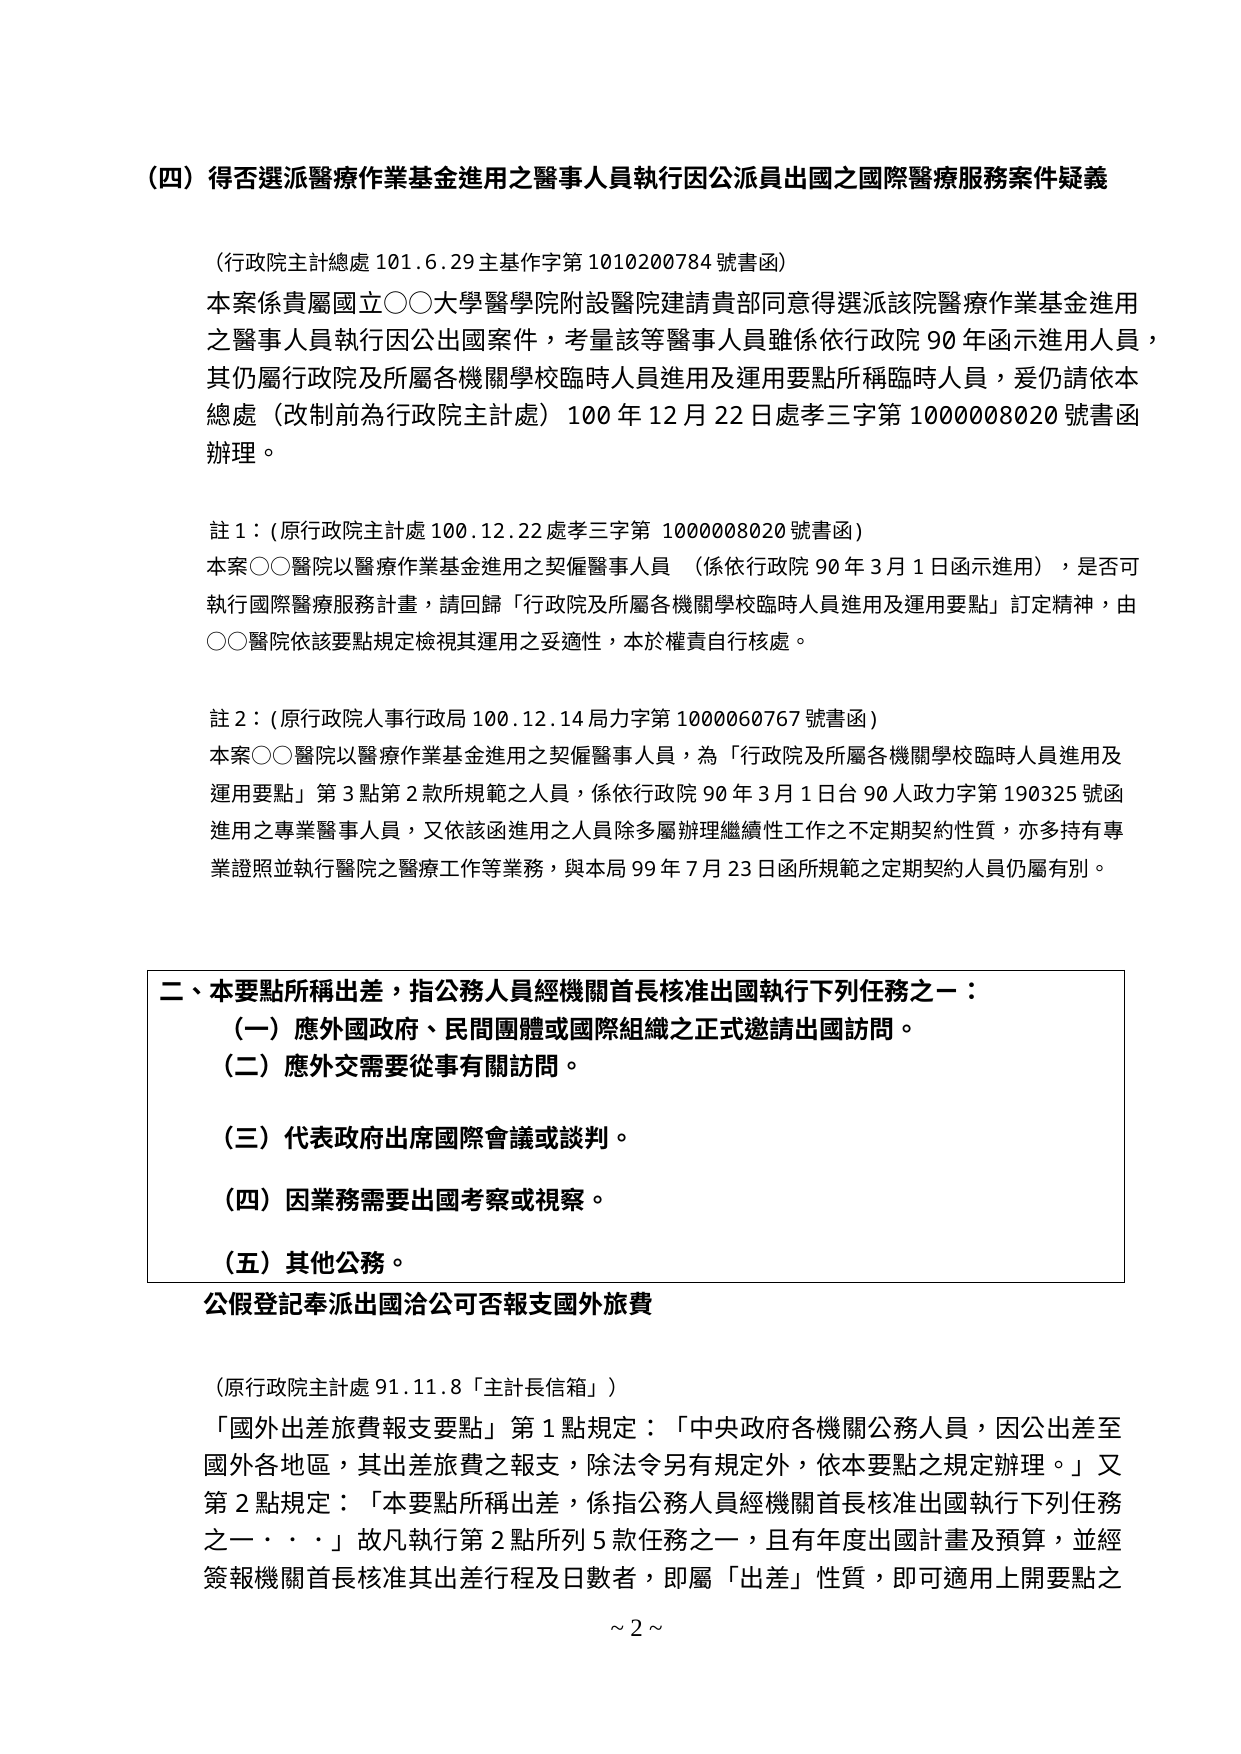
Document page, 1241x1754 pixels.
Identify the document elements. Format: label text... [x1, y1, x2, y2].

text （四）得否選派醫療作業基金進用之醫事人員執行因公派員出國之國際醫療服務案件疑義 [133, 157, 1125, 195]
text 本案○○醫院以醫療作業基金進用之契僱醫事人員 （係依行政院90年3月1日函示進用），是否可執行國際醫療服務計畫，請回歸「行政院及所屬各機關學校臨時人員進用及運用要點」訂定精神，由○○醫院依該要點規定檢視其運用之妥適性，本於權責自行核處。 [207, 545, 1141, 657]
text 註2：(原行政院人事行政局100.12.14局力字第1000060767號書函) [209, 695, 1125, 732]
text 本案係貴屬國立○○大學醫學院附設醫院建請貴部同意得選派該院醫療作業基金進用之醫事人員執行因公出國案件，考量該等醫事人員雖係依行政院90年函示進用人員，其仍屬行政院及所屬各機關學校臨時人員進用及運用要點所稱臨時人員，爰仍請依本總處（改制前為行政院主計處）100年12月22日處孝三字第1000008020號書函辦理。 [207, 282, 1141, 470]
text 公假登記奉派出國洽公可否報支國外旅費 [204, 1283, 1123, 1321]
text （行政院主計總處101.6.29主基作字第1010200784號書函） [204, 220, 1123, 282]
text 「國外出差旅費報支要點」第1點規定：「中央政府各機關公務人員，因公出差至國外各地區，其出差旅費之報支，除法令另有規定外，依本要點之規定辦理。」又第2點規定：「本要點所稱出差，係指公務人員經機關首長核准出國執行下列任務之一．．．」故凡執行第2點所列5款任務之一，且有年度出國計畫及預算，並經簽報機關首長核准其出差行程及日數者，即屬「出差」性質，即可適用上開要點之規定報支國外旅費。來函所稱以「公假」登記，如非屬上述規定之「出差」性質者，則不得報支。 [204, 1407, 1123, 1595]
table_header 二、本要點所稱出差，指公務人員經機關首長核准出國執行下列任務之ㄧ： （一）應外國政府、民間團體或國際組織之正式邀請出國訪問。 （二）應外交需要從事有關訪問。 （三）代表政府出席國際會議或談判。 （四）因業務需要出國考察或視察。 （五）其他公務。 [148, 971, 1124, 1282]
text （原行政院主計處91.11.8「主計長信箱」） [204, 1345, 1123, 1407]
text 註1：(原行政院主計處100.12.22處孝三字第 1000008020號書函) [209, 507, 1125, 545]
text 本案○○醫院以醫療作業基金進用之契僱醫事人員，為「行政院及所屬各機關學校臨時人員進用及運用要點」第3點第2款所規範之人員，係依行政院90年3月1日台90人政力字第190325號函進用之專業醫事人員，又依該函進用之人員除多屬辦理繼續性工作之不定期契約性質，亦多持有專業證照並執行醫院之醫療工作等業務，與本局99年7月23日函所規範之定期契約人員仍屬有別。 [209, 732, 1125, 882]
